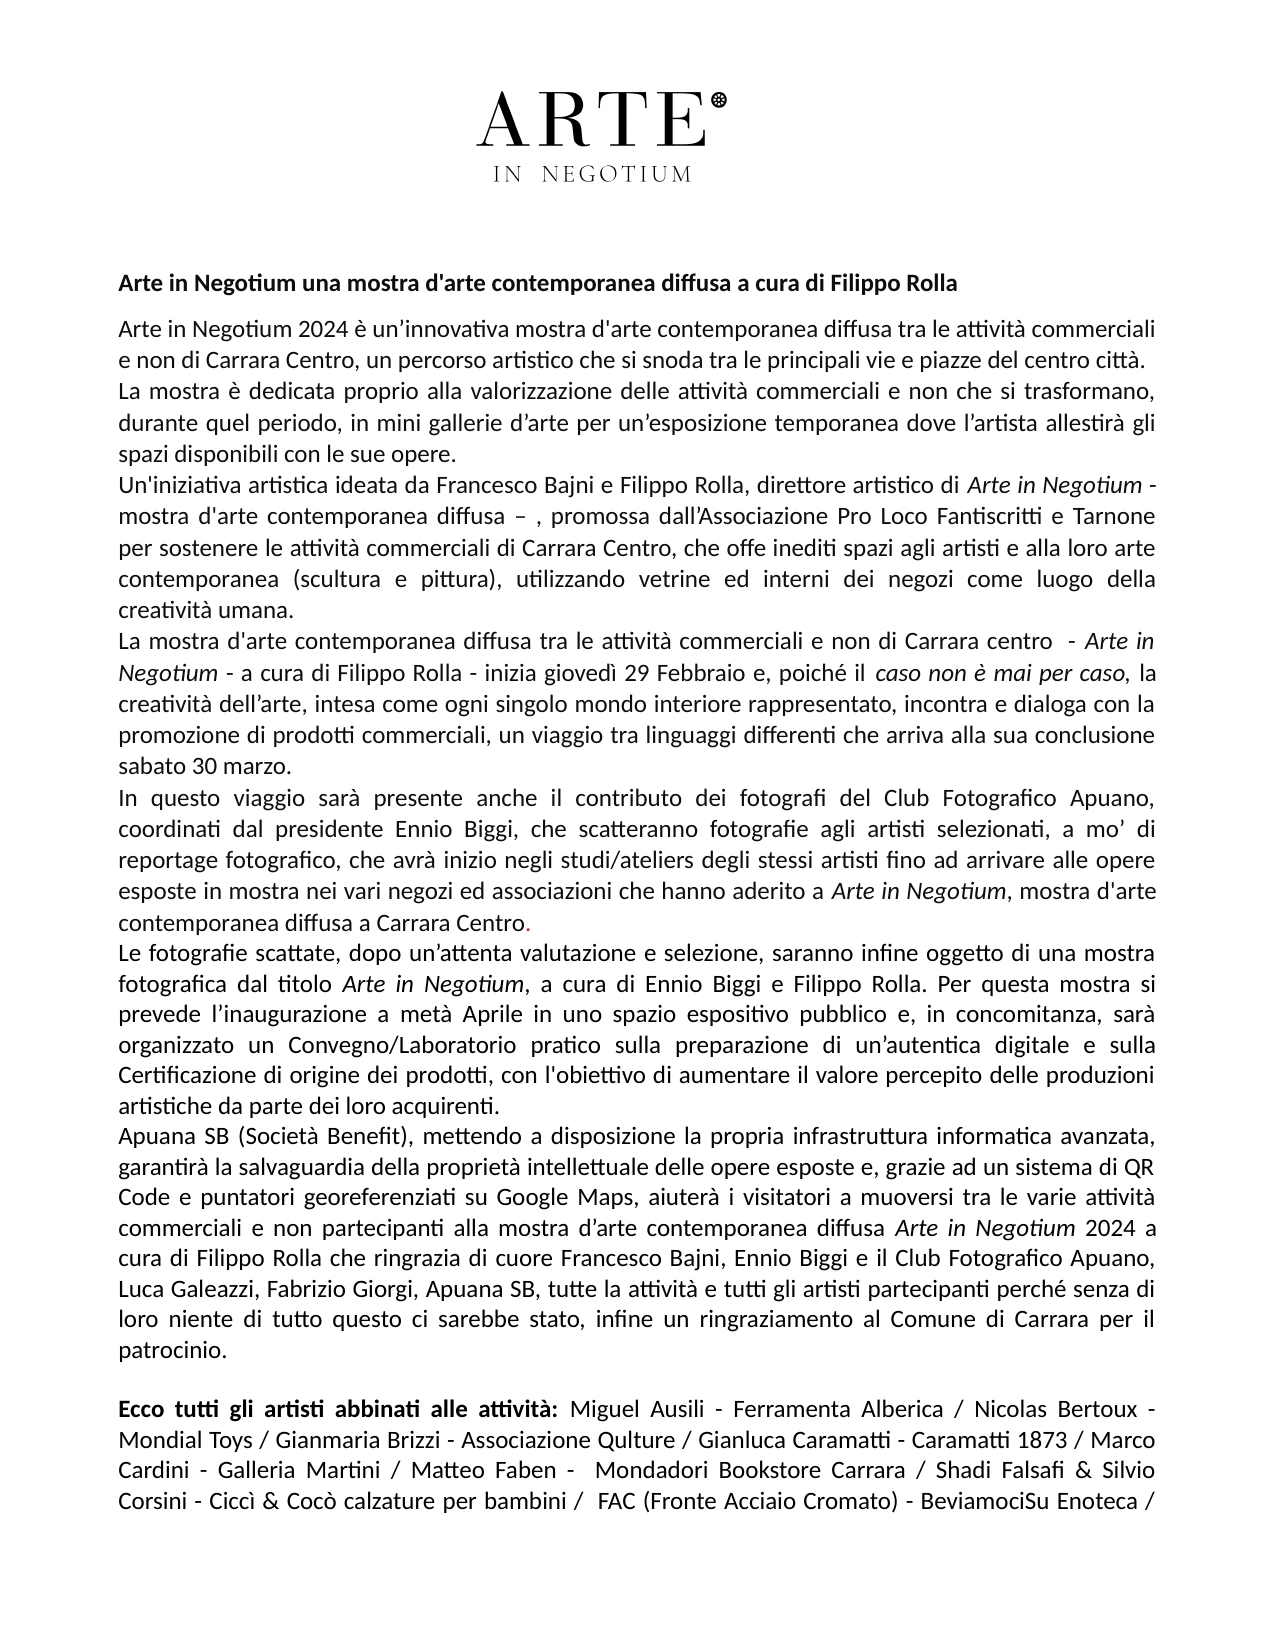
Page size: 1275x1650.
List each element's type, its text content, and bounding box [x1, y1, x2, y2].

text In questo viaggio sarà presente anche il contributo dei fotografi del Club Fotografico Apuano, coordinati dal presidente Ennio Biggi, che scatteranno fotografie agli artisti selezionati, a mo’ di reportage fotografico, che avrà inizio negli studi/ateliers degli stessi artisti fino ad arrivare alle opere esposte in mostra nei vari negozi ed associazioni che hanno aderito a Arte in Negotium, mostra d'arte contemporanea diffusa a Carrara Centro. [118, 781, 1157, 937]
text Un'iniziativa artistica ideata da Francesco Bajni e Filippo Rolla, direttore artistico di Arte in Negotium - mostra d'arte contemporanea diffusa – , promossa dall’Associazione Pro Loco Fantiscritti e Tarnone per sostenere le attività commerciali di Carrara Centro, che offe inediti spazi agli artisti e alla loro arte contemporanea (scultura e pittura), utilizzando vetrine ed interni dei negozi come luogo della creatività umana. [118, 468, 1157, 625]
text La mostra d'arte contemporanea diffusa tra le attività commerciali e non di Carrara centro - Arte in Negotium - a cura di Filippo Rolla - inizia giovedì 29 Febbraio e, poiché il caso non è mai per caso, la creatività dell’arte, intesa come ogni singolo mondo interiore rappresentato, incontra e dialoga con la promozione di prodotti commerciali, un viaggio tra linguaggi differenti che arriva alla sua conclusione sabato 30 marzo. [118, 625, 1157, 781]
text Arte in Negotium 2024 è un’innovativa mostra d'arte contemporanea diffusa tra le attività commerciali e non di Carrara Centro, un percorso artistico che si snoda tra le principali vie e piazze del centro città. [118, 312, 1157, 375]
text La mostra è dedicata proprio alla valorizzazione delle attività commerciali e non che si trasformano, durante quel periodo, in mini gallerie d’arte per un’esposizione temporanea dove l’artista allestirà gli spazi disponibili con le sue opere. [118, 375, 1157, 468]
text Ecco tutti gli artisti abbinati alle attività: Miguel Ausili - Ferramenta Alberica / Nicolas Bertoux - Mondial Toys / Gianmaria Brizzi - Associazione Qulture / Gianluca Caramatti - Caramatti 1873 / Marco Cardini - Galleria Martini / Matteo Faben - Mondadori Bookstore Carrara / Shadi Falsafi & Silvio Corsini - Ciccì & Cocò calzature per bambini / FAC (Fronte Acciaio Cromato) - BeviamociSu Enoteca / [118, 1393, 1157, 1515]
text Apuana SB (Società Benefit), mettendo a disposizione la propria infrastruttura informatica avanzata, garantirà la salvaguardia della proprietà intellettuale delle opere esposte e, grazie ad un sistema di QR Code e puntatori georeferenziati su Google Maps, aiuterà i visitatori a muoversi tra le varie attività commerciali e non partecipanti alla mostra d’arte contemporanea diffusa Arte in Negotium 2024 a cura di Filippo Rolla che ringrazia di cuore Francesco Bajni, Ennio Biggi e il Club Fotografico Apuano, Luca Galeazzi, Fabrizio Giorgi, Apuana SB, tutte la attività e tutti gli artisti partecipanti perché senza di loro niente di tutto questo ci sarebbe stato, infine un ringraziamento al Comune di Carrara per il patrocinio. [118, 1120, 1157, 1364]
subtitle Arte in Negotium una mostra d'arte contemporanea diffusa a cura di Filippo Rolla [118, 266, 1157, 298]
text Le fotografie scattate, dopo un’attenta valutazione e selezione, saranno infine oggetto di una mostra fotografica dal titolo Arte in Negotium, a cura di Ennio Biggi e Filippo Rolla. Per questa mostra si prevede l’inaugurazione a metà Aprile in uno spazio espositivo pubblico e, in concomitanza, sarà organizzato un Convegno/Laboratorio pratico sulla preparazione di un’autentica digitale e sulla Certificazione di origine dei prodotti, con l'obiettivo di aumentare il valore percepito delle produzioni artistiche da parte dei loro acquirenti. [118, 937, 1157, 1120]
picture [464, 78, 733, 197]
